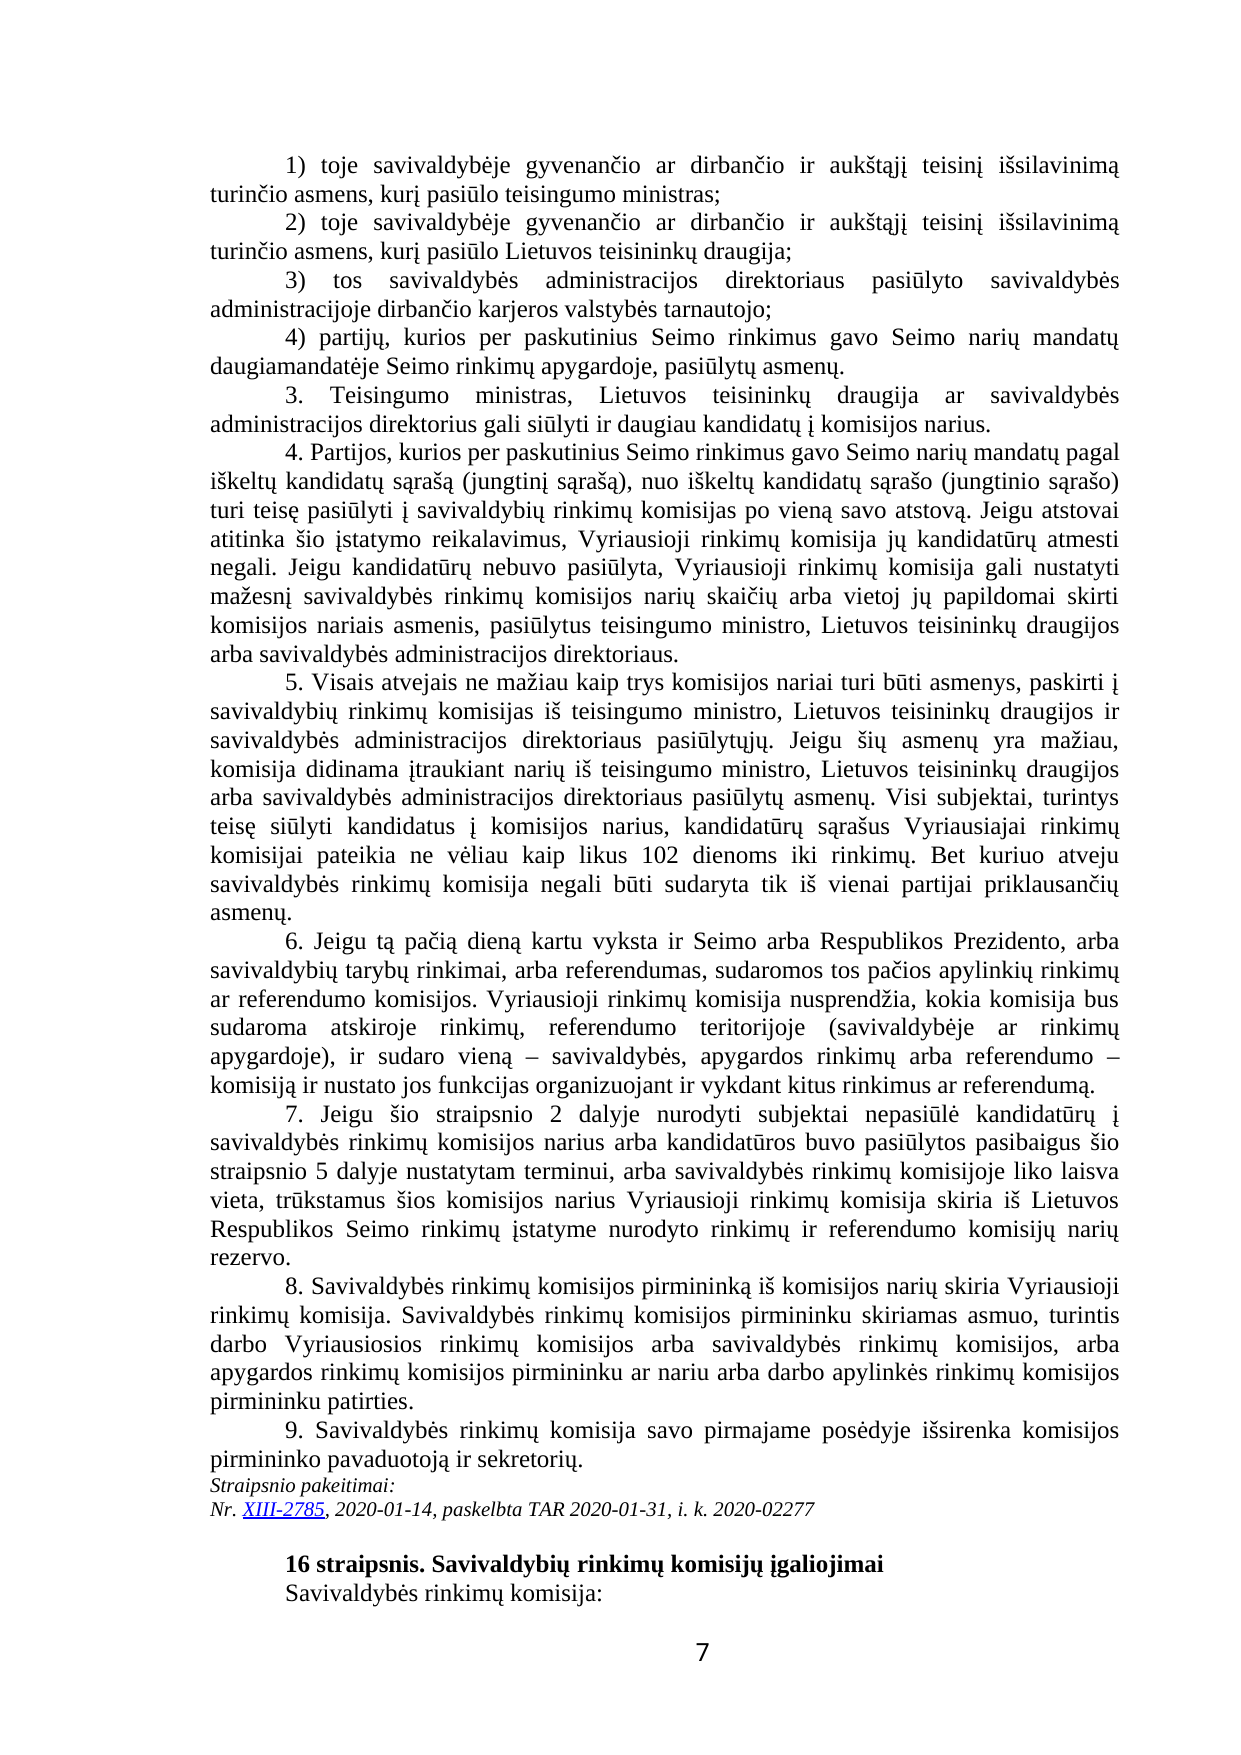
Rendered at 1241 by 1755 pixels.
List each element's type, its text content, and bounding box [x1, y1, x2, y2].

text 16 straipsnis. Savivaldybių rinkimų komisijų įgaliojimai [210, 1549, 1120, 1578]
text 1) toje savivaldybėje gyvenančio ar dirbančio ir aukštąjį teisinį išsilavinimą turinčio asmens, kurį pasiūlo teisingumo ministras; [210, 150, 1120, 207]
text 4) partijų, kurios per paskutinius Seimo rinkimus gavo Seimo narių mandatų daugiamandatėje Seimo rinkimų apygardoje, pasiūlytų asmenų. [210, 322, 1120, 380]
text 7. Jeigu šio straipsnio 2 dalyje nurodyti subjektai nepasiūlė kandidatūrų į savivaldybės rinkimų komisijos narius arba kandidatūros buvo pasiūlytos pasibaigus šio straipsnio 5 dalyje nustatytam terminui, arba savivaldybės rinkimų komisijoje liko laisva vieta, trūkstamus šios komisijos narius Vyriausioji rinkimų komisija skiria iš Lietuvos Respublikos Seimo rinkimų įstatyme nurodyto rinkimų ir referendumo komisijų narių rezervo. [210, 1099, 1120, 1271]
text 4. Partijos, kurios per paskutinius Seimo rinkimus gavo Seimo narių mandatų pagal iškeltų kandidatų sąrašą (jungtinį sąrašą), nuo iškeltų kandidatų sąrašo (jungtinio sąrašo) turi teisę pasiūlyti į savivaldybių rinkimų komisijas po vieną savo atstovą. Jeigu atstovai atitinka šio įstatymo reikalavimus, Vyriausioji rinkimų komisija jų kandidatūrų atmesti negali. Jeigu kandidatūrų nebuvo pasiūlyta, Vyriausioji rinkimų komisija gali nustatyti mažesnį savivaldybės rinkimų komisijos narių skaičių arba vietoj jų papildomai skirti komisijos nariais asmenis, pasiūlytus teisingumo ministro, Lietuvos teisininkų draugijos arba savivaldybės administracijos direktoriaus. [210, 437, 1120, 667]
text Savivaldybės rinkimų komisija: [210, 1578, 1120, 1607]
text 9. Savivaldybės rinkimų komisija savo pirmajame posėdyje išsirenka komisijos pirmininko pavaduotoją ir sekretorių. [210, 1415, 1120, 1472]
text 6. Jeigu tą pačią dieną kartu vyksta ir Seimo arba Respublikos Prezidento, arba savivaldybių tarybų rinkimai, arba referendumas, sudaromos tos pačios apylinkių rinkimų ar referendumo komisijos. Vyriausioji rinkimų komisija nusprendžia, kokia komisija bus sudaroma atskiroje rinkimų, referendumo teritorijoje (savivaldybėje ar rinkimų apygardoje), ir sudaro vieną – savivaldybės, apygardos rinkimų arba referendumo – komisiją ir nustato jos funkcijas organizuojant ir vykdant kitus rinkimus ar referendumą. [210, 926, 1120, 1099]
text 3. Teisingumo ministras, Lietuvos teisininkų draugija ar savivaldybės administracijos direktorius gali siūlyti ir daugiau kandidatų į komisijos narius. [210, 380, 1120, 437]
text Nr. XIII-2785, 2020-01-14, paskelbta TAR 2020-01-31, i. k. 2020-02277 [210, 1497, 1120, 1521]
text 8. Savivaldybės rinkimų komisijos pirmininką iš komisijos narių skiria Vyriausioji rinkimų komisija. Savivaldybės rinkimų komisijos pirmininku skiriamas asmuo, turintis darbo Vyriausiosios rinkimų komisijos arba savivaldybės rinkimų komisijos, arba apygardos rinkimų komisijos pirmininku ar nariu arba darbo apylinkės rinkimų komisijos pirmininku patirties. [210, 1271, 1120, 1415]
text Straipsnio pakeitimai: [210, 1472, 1120, 1497]
text 2) toje savivaldybėje gyvenančio ar dirbančio ir aukštąjį teisinį išsilavinimą turinčio asmens, kurį pasiūlo Lietuvos teisininkų draugija; [210, 207, 1120, 265]
text 5. Visais atvejais ne mažiau kaip trys komisijos nariai turi būti asmenys, paskirti į savivaldybių rinkimų komisijas iš teisingumo ministro, Lietuvos teisininkų draugijos ir savivaldybės administracijos direktoriaus pasiūlytųjų. Jeigu šių asmenų yra mažiau, komisija didinama įtraukiant narių iš teisingumo ministro, Lietuvos teisininkų draugijos arba savivaldybės administracijos direktoriaus pasiūlytų asmenų. Visi subjektai, turintys teisę siūlyti kandidatus į komisijos narius, kandidatūrų sąrašus Vyriausiajai rinkimų komisijai pateikia ne vėliau kaip likus 102 dienoms iki rinkimų. Bet kuriuo atveju savivaldybės rinkimų komisija negali būti sudaryta tik iš vienai partijai priklausančių asmenų. [210, 667, 1120, 926]
text 3) tos savivaldybės administracijos direktoriaus pasiūlyto savivaldybės administracijoje dirbančio karjeros valstybės tarnautojo; [210, 265, 1120, 322]
